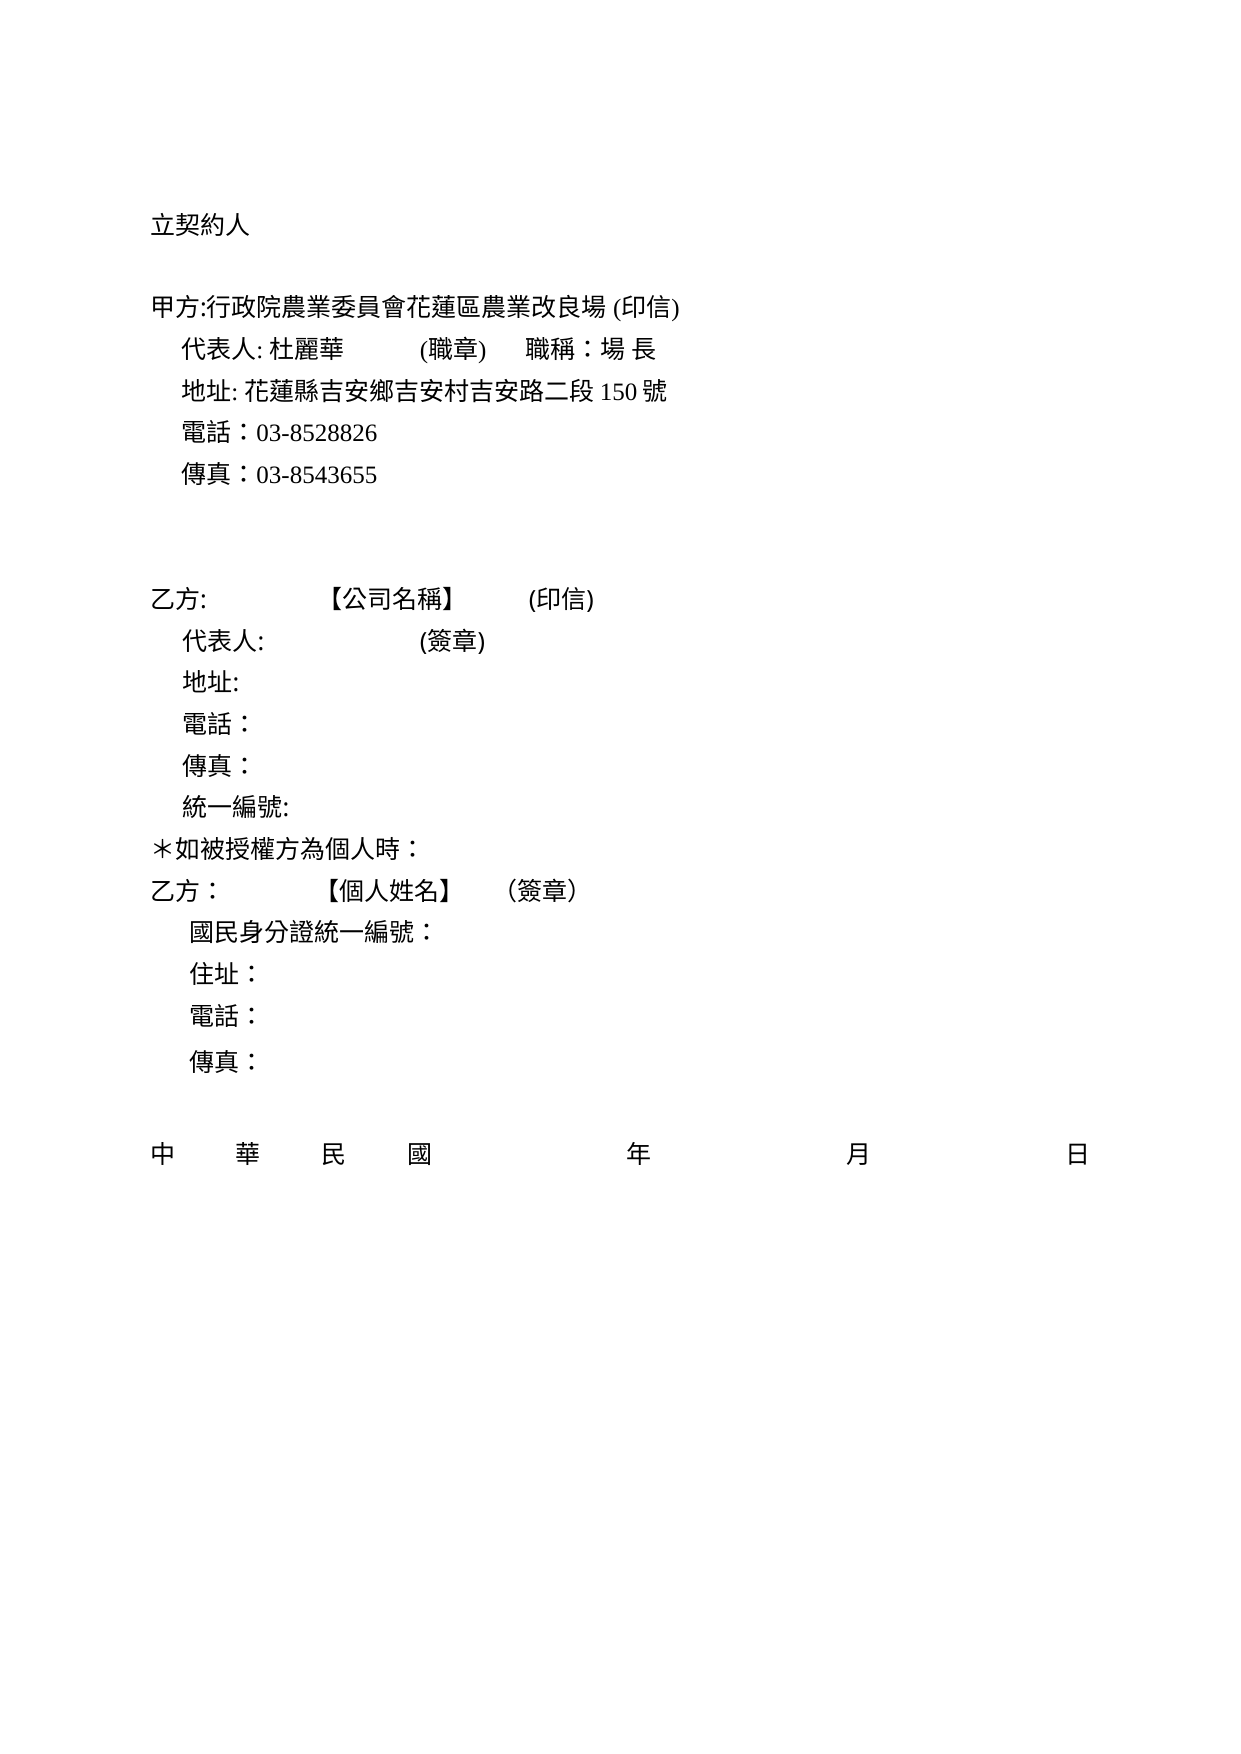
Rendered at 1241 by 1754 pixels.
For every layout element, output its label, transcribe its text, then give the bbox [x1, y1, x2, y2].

text 傳真： [150, 1033, 1090, 1079]
subtitle 立契約人 [150, 196, 1090, 242]
text 中華民國 年 月 日 [150, 1125, 1090, 1171]
text 電話：03-8528826 [150, 408, 1090, 450]
text 電話： [150, 992, 1090, 1033]
text 代表人: 杜麗華 (職章) 職稱：場 長 [150, 325, 1090, 367]
text 乙方: 【公司名稱】 (印信) [150, 575, 1090, 617]
text ＊如被授權方為個人時： [150, 825, 1090, 867]
text 傳真： [150, 742, 1090, 783]
text 電話： [150, 700, 1090, 742]
text 國民身分證統一編號： [150, 908, 1090, 950]
text 住址： [150, 950, 1090, 992]
text 地址: 花蓮縣吉安鄉吉安村吉安路二段150號 [150, 367, 1090, 408]
text 乙方： 【個人姓名】 （簽章） [150, 867, 1090, 908]
text 甲方:行政院農業委員會花蓮區農業改良場 (印信) [150, 283, 1090, 325]
text 傳真：03-8543655 [150, 450, 1090, 492]
text 統一編號: [150, 783, 1090, 825]
text 代表人: (簽章) [150, 617, 1090, 658]
text 地址: [150, 658, 1090, 700]
